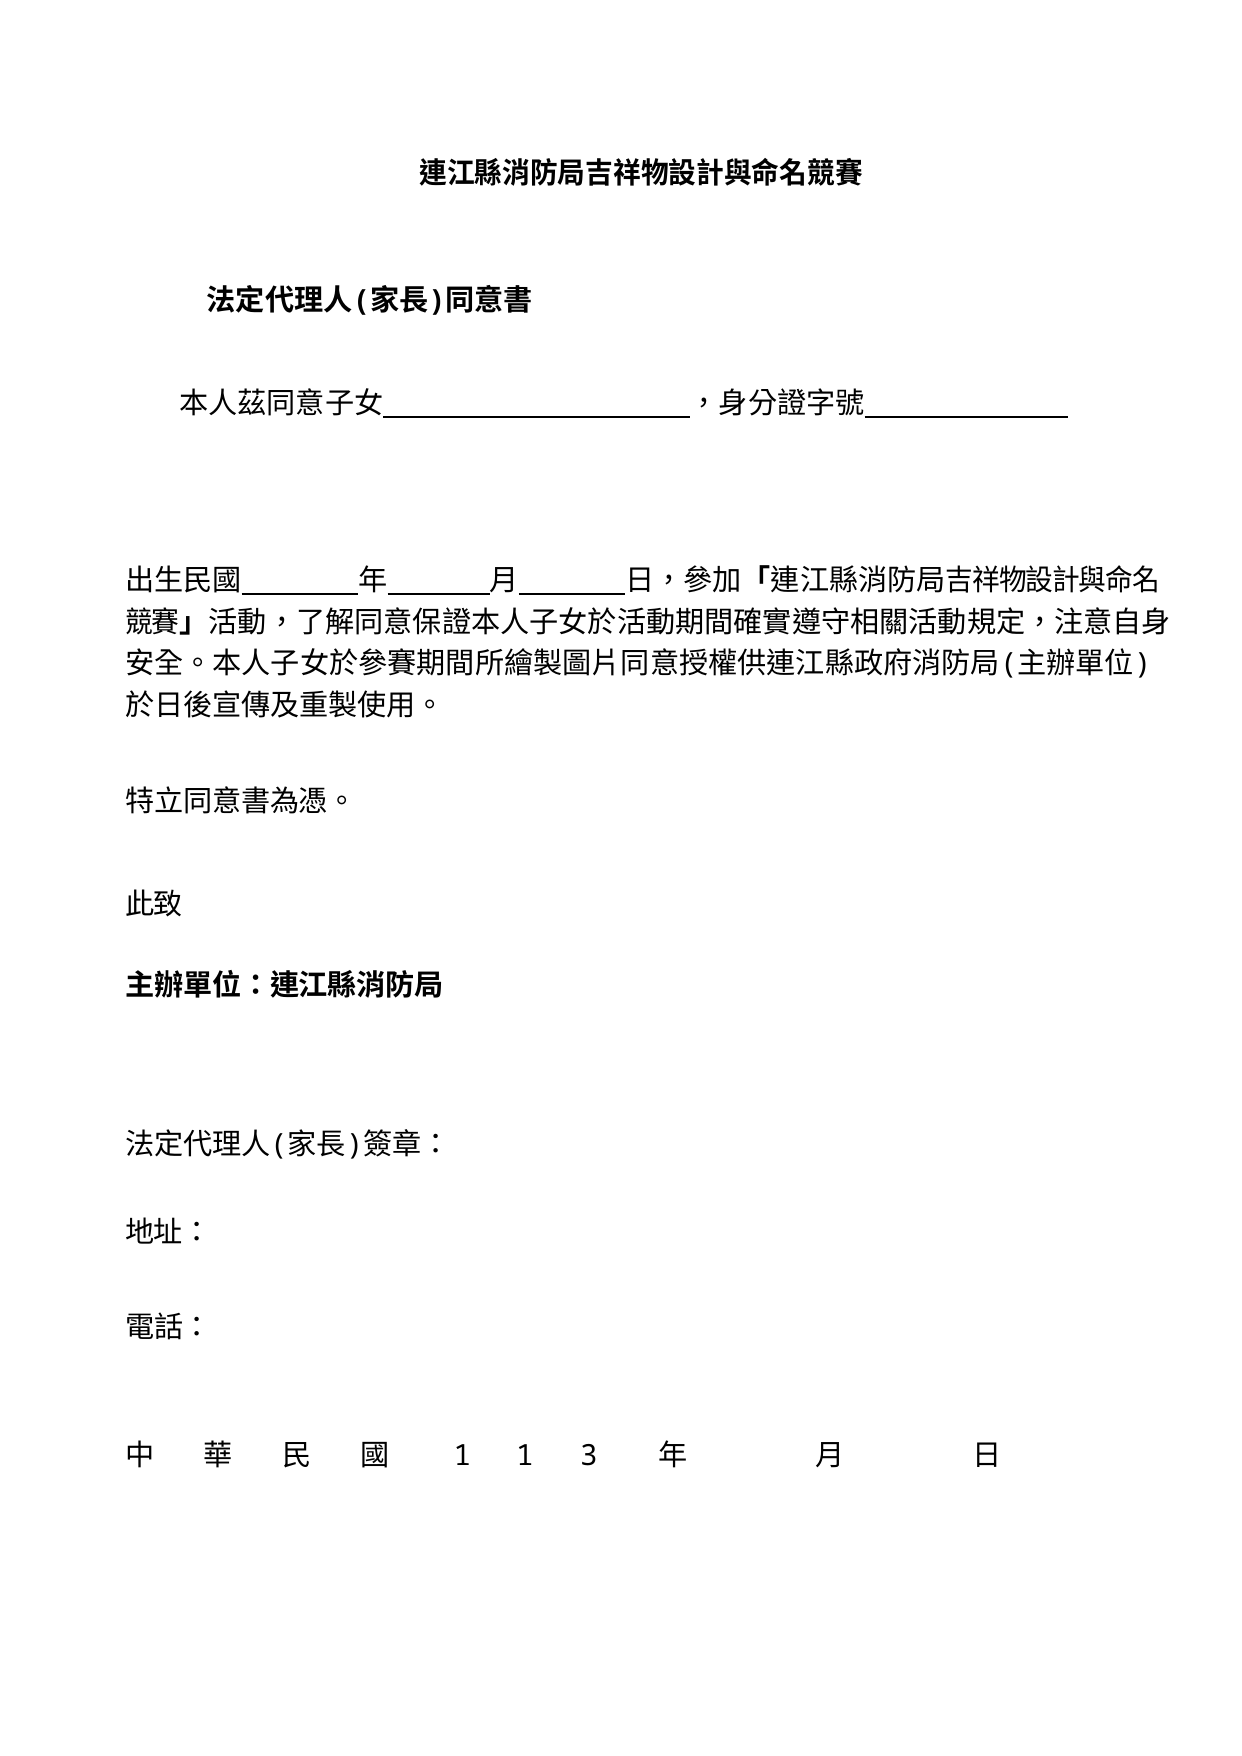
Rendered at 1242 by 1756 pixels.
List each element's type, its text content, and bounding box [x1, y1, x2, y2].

text 地址： [125, 1208, 469, 1251]
text 出生民國 年 月 日，參加「連江縣消防局吉祥物設計與命名競賽」活動，了解同意保證本人子女於活動期間確實遵守相關活動規定，注意自身安全。本人子女於參賽期間所繪製圖片同意授權供連江縣政府消防局(主辦單位)於日後宣傳及重製使用。 [125, 557, 1171, 723]
text 法定代理人(家長)簽章： [125, 1121, 469, 1163]
text 此致 [125, 880, 1171, 922]
text 特立同意書為憑。 [125, 777, 1171, 820]
text 本人茲同意子女 ，身分證字號 [179, 380, 1171, 422]
text 法定代理人(家長)同意書 [206, 259, 1171, 324]
text 電話： [125, 1304, 1171, 1346]
text 中 華 民 國 1 1 3 年 月 日 [125, 1431, 1171, 1474]
text 主辦單位：連江縣消防局 [125, 965, 1171, 1004]
text 連江縣消防局吉祥物設計與命名競賽 [156, 150, 1125, 192]
